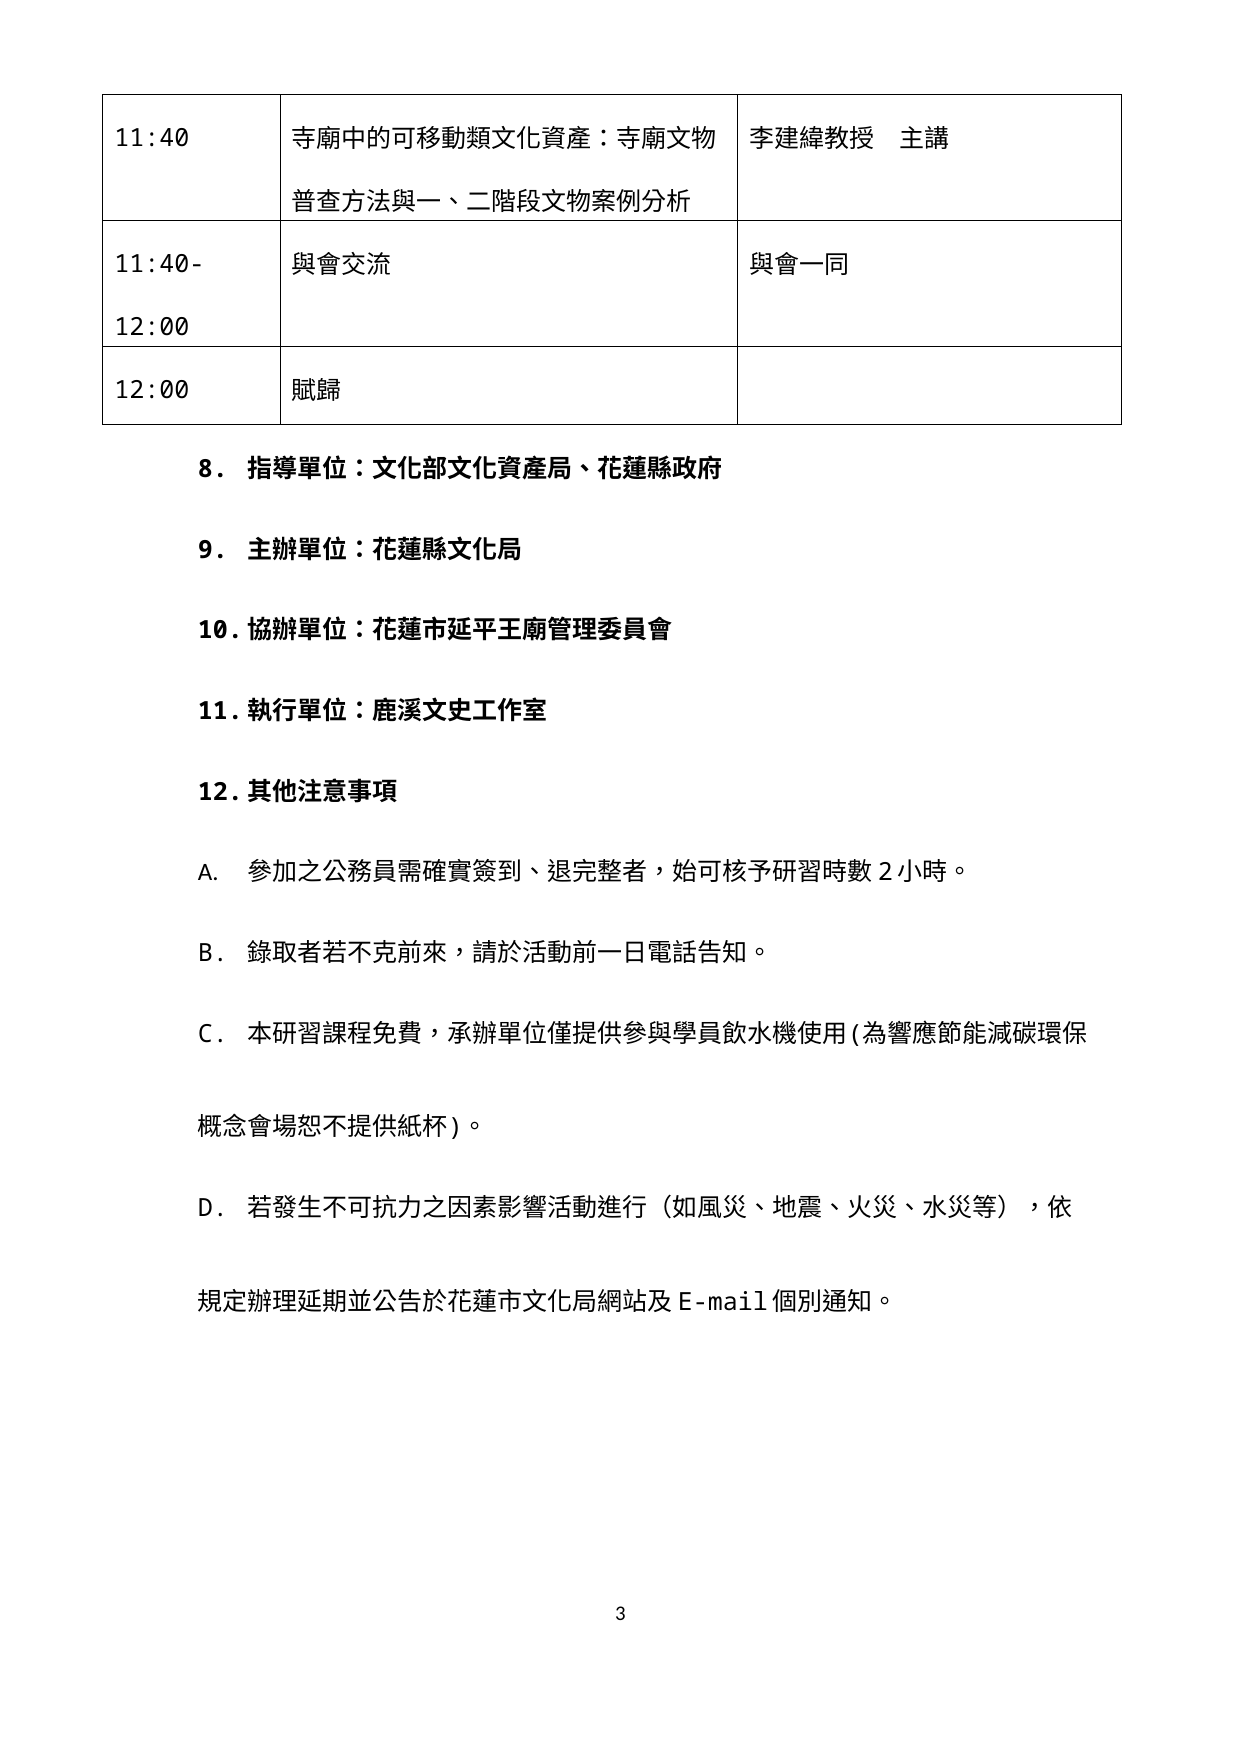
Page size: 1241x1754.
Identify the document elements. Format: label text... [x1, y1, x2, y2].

list 錄取者若不克前來，請於活動前一日電話告知。 [198, 909, 1093, 971]
table_cell 賦歸 [281, 347, 737, 424]
list 其他注意事項 [198, 748, 1093, 810]
list 若發生不可抗力之因素影響活動進行（如風災、地震、火災、水災等），依規定辦理延期並公告於花蓮市文化局網站及E-mail個別通知。 [198, 1164, 1093, 1320]
table_cell 11:40-12:00 [103, 221, 280, 346]
list 主辦單位：花蓮縣文化局 [198, 506, 1093, 568]
list 參加之公務員需確實簽到、退完整者，始可核予研習時數2小時。 [198, 828, 1093, 891]
list 指導單位：文化部文化資產局、花蓮縣政府 [198, 425, 1093, 488]
table_cell 李建緯教授 主講 [738, 95, 1121, 220]
table_cell 12:00 [103, 347, 280, 424]
table_cell 與會一同 [738, 221, 1121, 346]
table_cell [738, 347, 1121, 424]
list 協辦單位：花蓮市延平王廟管理委員會 [198, 586, 1093, 649]
table_cell 與會交流 [281, 221, 737, 346]
list 本研習課程免費，承辦單位僅提供參與學員飲水機使用(為響應節能減碳環保概念會場恕不提供紙杯)。 [198, 989, 1093, 1146]
table_cell 寺廟中的可移動類文化資產：寺廟文物普查方法與一、二階段文物案例分析 [281, 95, 737, 220]
list 執行單位：鹿溪文史工作室 [198, 667, 1093, 729]
table_cell 11:40 [103, 95, 280, 220]
